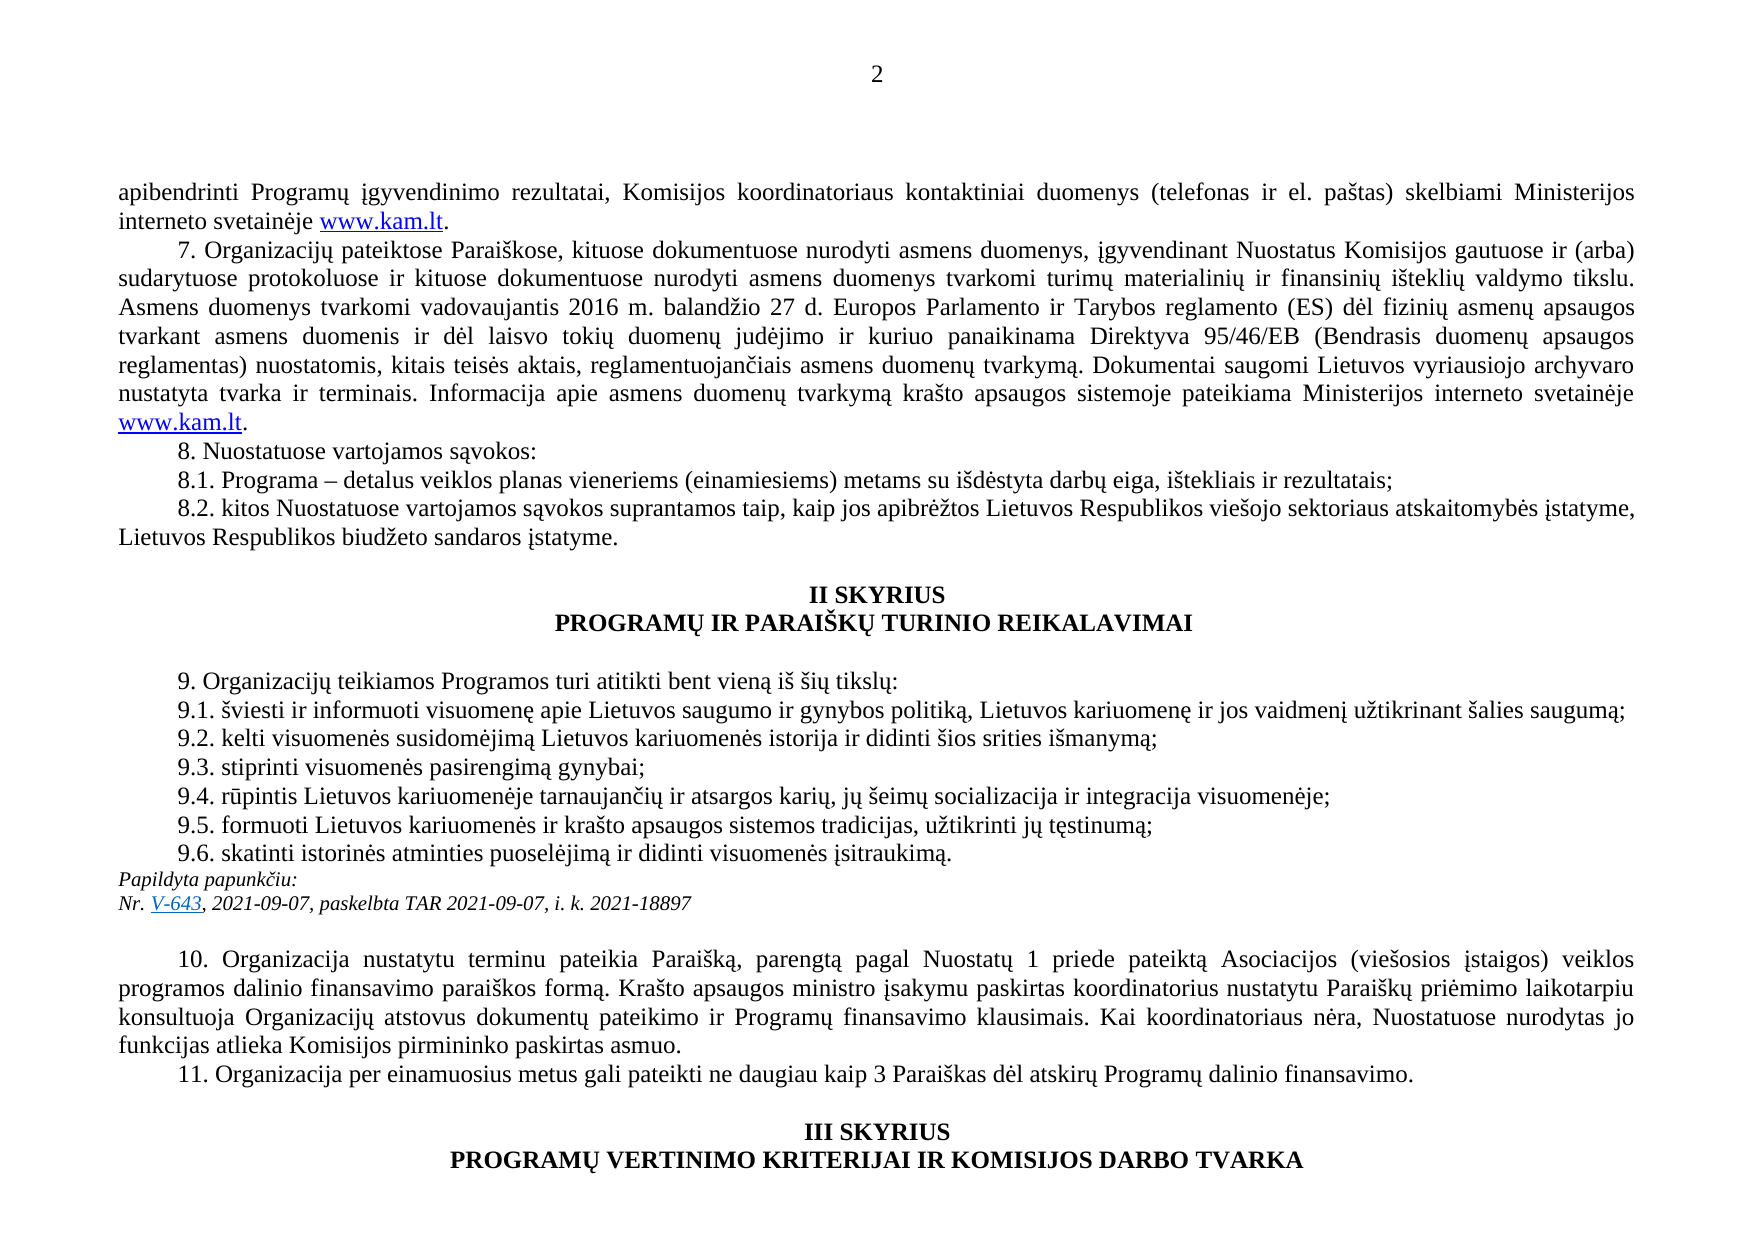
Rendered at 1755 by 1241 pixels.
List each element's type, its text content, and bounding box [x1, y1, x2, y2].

text II SKYRIUS [118, 580, 1636, 608]
text 8.2. kitos Nuostatuose vartojamos sąvokos suprantamos taip, kaip jos apibrėžtos Lietuvos Respublikos viešojo sektoriaus atskaitomybės įstatyme, Lietuvos Respublikos biudžeto sandaros įstatyme. [118, 493, 1636, 551]
text 9.5. formuoti Lietuvos kariuomenės ir krašto apsaugos sistemos tradicijas, užtikrinti jų tęstinumą; [118, 810, 1636, 838]
text 9.3. stiprinti visuomenės pasirengimą gynybai; [118, 752, 1636, 781]
text 10. Organizacija nustatytu terminu pateikia Paraišką, parengtą pagal Nuostatų 1 priede pateiktą Asociacijos (viešosios įstaigos) veiklos programos dalinio finansavimo paraiškos formą. Krašto apsaugos ministro įsakymu paskirtas koordinatorius nustatytu Paraiškų priėmimo laikotarpiu konsultuoja Organizacijų atstovus dokumentų pateikimo ir Programų finansavimo klausimais. Kai koordinatoriaus nėra, Nuostatuose nurodytas jo funkcijas atlieka Komisijos pirmininko paskirtas asmuo. [118, 944, 1636, 1059]
text PROGRAMŲ IR PARAIŠKŲ TURINIO REIKALAVIMAI [118, 608, 1636, 637]
text 11. Organizacija per einamuosius metus gali pateikti ne daugiau kaip 3 Paraiškas dėl atskirų Programų dalinio finansavimo. [118, 1059, 1636, 1088]
text Nr. V-643, 2021-09-07, paskelbta TAR 2021-09-07, i. k. 2021-18897 [118, 891, 1636, 915]
text PROGRAMŲ VERTINIMO KRITERIJAI IR KOMISIJOS DARBO TVARKA [118, 1145, 1636, 1174]
text apibendrinti Programų įgyvendinimo rezultatai, Komisijos koordinatoriaus kontaktiniai duomenys (telefonas ir el. paštas) skelbiami Ministerijos interneto svetainėje www.kam.lt. [118, 177, 1636, 235]
text 9.6. skatinti istorinės atminties puoselėjimą ir didinti visuomenės įsitraukimą. [118, 838, 1636, 867]
text Papildyta papunkčiu: [118, 867, 1636, 891]
text 9.4. rūpintis Lietuvos kariuomenėje tarnaujančių ir atsargos karių, jų šeimų socializacija ir integracija visuomenėje; [118, 781, 1636, 810]
text 8.1. Programa – detalus veiklos planas vieneriems (einamiesiems) metams su išdėstyta darbų eiga, ištekliais ir rezultatais; [118, 465, 1636, 493]
text 7. Organizacijų pateiktose Paraiškose, kituose dokumentuose nurodyti asmens duomenys, įgyvendinant Nuostatus Komisijos gautuose ir (arba) sudarytuose protokoluose ir kituose dokumentuose nurodyti asmens duomenys tvarkomi turimų materialinių ir finansinių išteklių valdymo tikslu. Asmens duomenys tvarkomi vadovaujantis 2016 m. balandžio 27 d. Europos Parlamento ir Tarybos reglamento (ES) dėl fizinių asmenų apsaugos tvarkant asmens duomenis ir dėl laisvo tokių duomenų judėjimo ir kuriuo panaikinama Direktyva 95/46/EB (Bendrasis duomenų apsaugos reglamentas) nuostatomis, kitais teisės aktais, reglamentuojančiais asmens duomenų tvarkymą. Dokumentai saugomi Lietuvos vyriausiojo archyvaro nustatyta tvarka ir terminais. Informacija apie asmens duomenų tvarkymą krašto apsaugos sistemoje pateikiama Ministerijos interneto svetainėje www.kam.lt. [118, 235, 1636, 436]
text 9. Organizacijų teikiamos Programos turi atitikti bent vieną iš šių tikslų: [118, 666, 1636, 695]
text 9.2. kelti visuomenės susidomėjimą Lietuvos kariuomenės istorija ir didinti šios srities išmanymą; [118, 723, 1636, 752]
text 9.1. šviesti ir informuoti visuomenę apie Lietuvos saugumo ir gynybos politiką, Lietuvos kariuomenę ir jos vaidmenį užtikrinant šalies saugumą; [118, 695, 1636, 723]
text III SKYRIUS [118, 1117, 1636, 1145]
text 8. Nuostatuose vartojamos sąvokos: [118, 436, 1636, 465]
